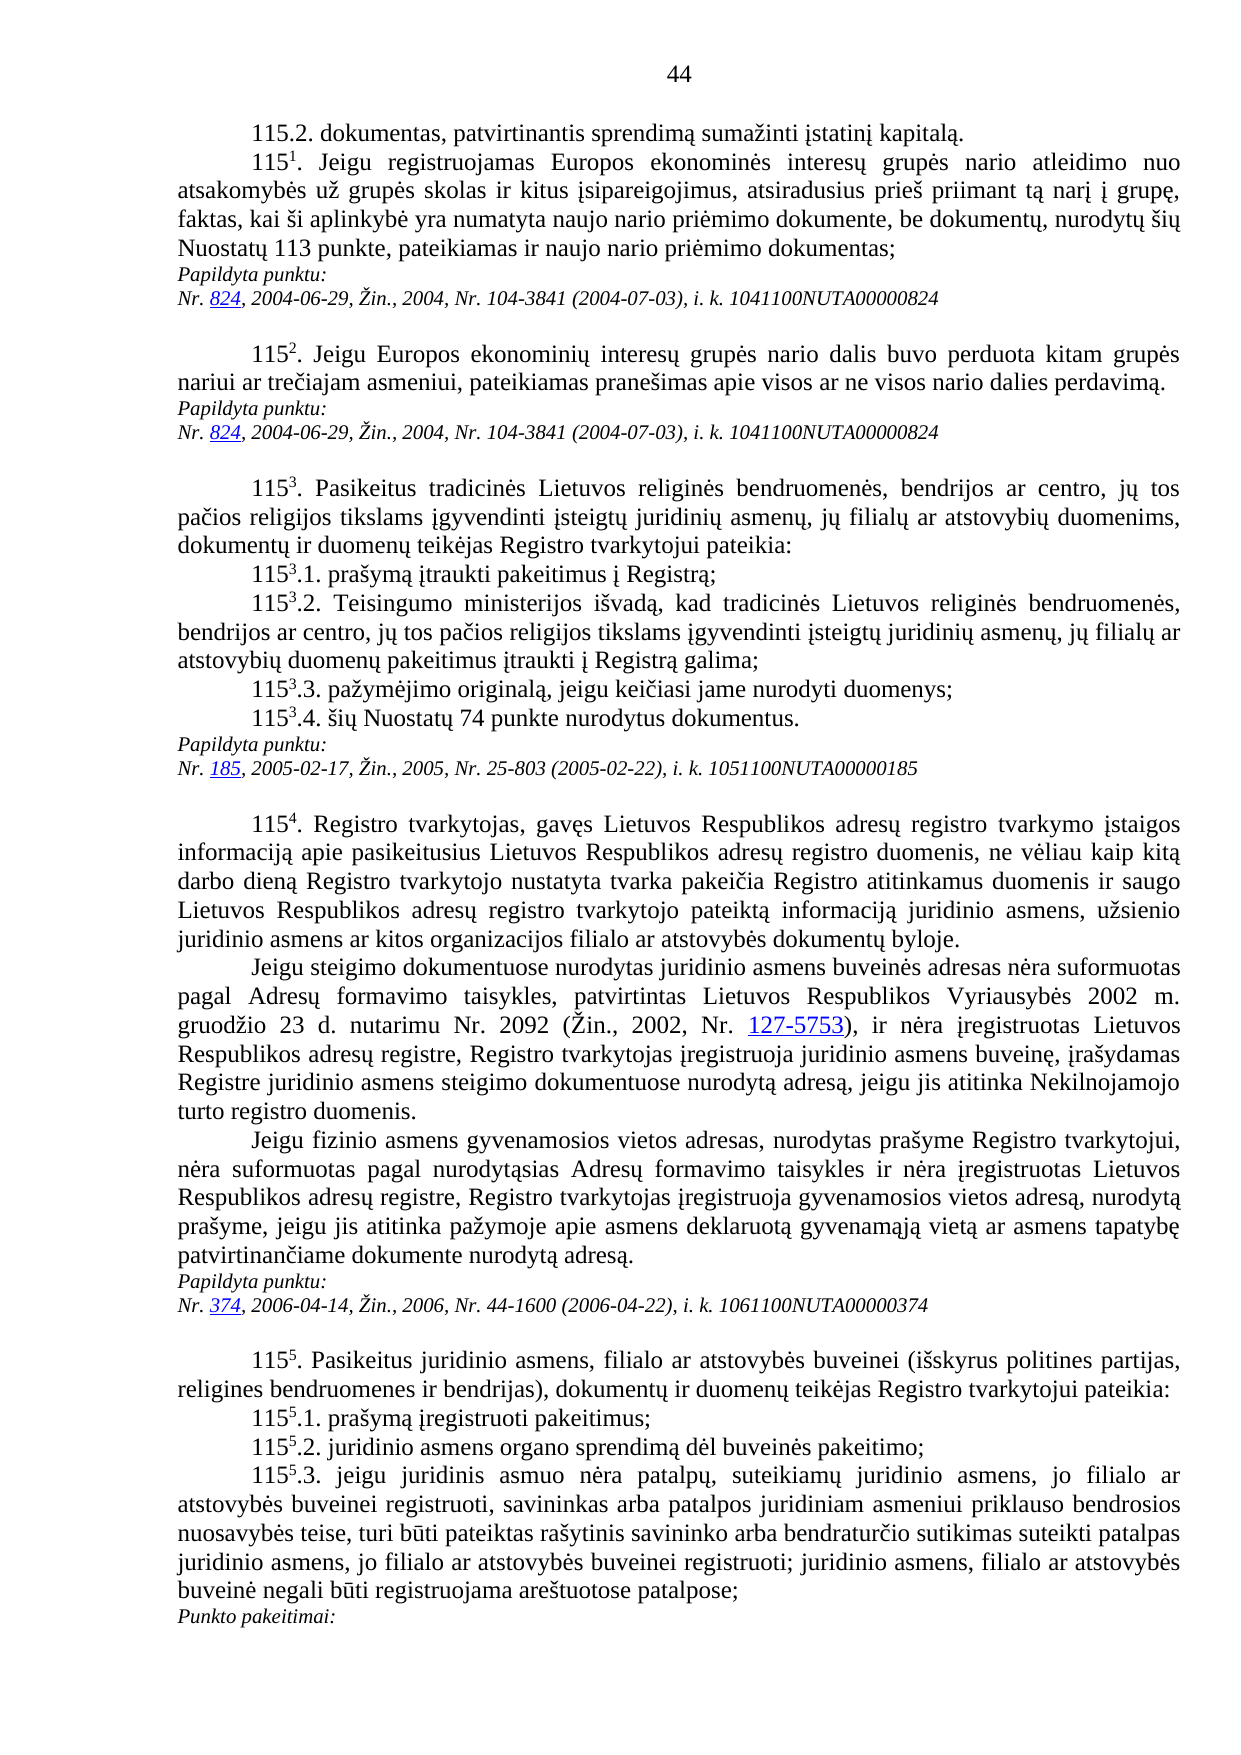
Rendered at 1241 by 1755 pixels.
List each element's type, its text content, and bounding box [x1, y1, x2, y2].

text Nr. 185, 2005-02-17, Žin., 2005, Nr. 25-803 (2005-02-22), i. k. 1051100NUTA00000185 [177, 756, 1181, 780]
text Nr. 824, 2004-06-29, Žin., 2004, Nr. 104-3841 (2004-07-03), i. k. 1041100NUTA00000824 [177, 420, 1181, 444]
text Papildyta punktu: [177, 1269, 1181, 1293]
text 1151. Jeigu registruojamas Europos ekonominės interesų grupės nario atleidimo nuo atsakomybės už grupės skolas ir kitus įsipareigojimus, atsiradusius prieš priimant tą narį į grupę, faktas, kai ši aplinkybė yra numatyta naujo nario priėmimo dokumente, be dokumentų, nurodytų šių Nuostatų 113 punkte, pateikiamas ir naujo nario priėmimo dokumentas; [177, 147, 1181, 262]
text 1153.1. prašymą įtraukti pakeitimus į Registrą; [177, 559, 1181, 588]
text 1153.3. pažymėjimo originalą, jeigu keičiasi jame nurodyti duomenys; [177, 674, 1181, 703]
text Jeigu steigimo dokumentuose nurodytas juridinio asmens buveinės adresas nėra suformuotas pagal Adresų formavimo taisykles, patvirtintas Lietuvos Respublikos Vyriausybės 2002 m. gruodžio 23 d. nutarimu Nr. 2092 (Žin., 2002, Nr. 127-5753), ir nėra įregistruotas Lietuvos Respublikos adresų registre, Registro tvarkytojas įregistruoja juridinio asmens buveinę, įrašydamas Registre juridinio asmens steigimo dokumentuose nurodytą adresą, jeigu jis atitinka Nekilnojamojo turto registro duomenis. [177, 952, 1181, 1125]
text 1153. Pasikeitus tradicinės Lietuvos religinės bendruomenės, bendrijos ar centro, jų tos pačios religijos tikslams įgyvendinti įsteigtų juridinių asmenų, jų filialų ar atstovybių duomenims, dokumentų ir duomenų teikėjas Registro tvarkytojui pateikia: [177, 473, 1181, 559]
text Jeigu fizinio asmens gyvenamosios vietos adresas, nurodytas prašyme Registro tvarkytojui, nėra suformuotas pagal nurodytąsias Adresų formavimo taisykles ir nėra įregistruotas Lietuvos Respublikos adresų registre, Registro tvarkytojas įregistruoja gyvenamosios vietos adresą, nurodytą prašyme, jeigu jis atitinka pažymoje apie asmens deklaruotą gyvenamąją vietą ar asmens tapatybę patvirtinančiame dokumente nurodytą adresą. [177, 1125, 1181, 1269]
text 115.2. dokumentas, patvirtinantis sprendimą sumažinti įstatinį kapitalą. [177, 118, 1181, 147]
text Papildyta punktu: [177, 396, 1181, 420]
text 1154. Registro tvarkytojas, gavęs Lietuvos Respublikos adresų registro tvarkymo įstaigos informaciją apie pasikeitusius Lietuvos Respublikos adresų registro duomenis, ne vėliau kaip kitą darbo dieną Registro tvarkytojo nustatyta tvarka pakeičia Registro atitinkamus duomenis ir saugo Lietuvos Respublikos adresų registro tvarkytojo pateiktą informaciją juridinio asmens, užsienio juridinio asmens ar kitos organizacijos filialo ar atstovybės dokumentų byloje. [177, 809, 1181, 952]
text Papildyta punktu: [177, 262, 1181, 286]
text Nr. 824, 2004-06-29, Žin., 2004, Nr. 104-3841 (2004-07-03), i. k. 1041100NUTA00000824 [177, 286, 1181, 310]
text 1155.3. jeigu juridinis asmuo nėra patalpų, suteikiamų juridinio asmens, jo filialo ar atstovybės buveinei registruoti, savininkas arba patalpos juridiniam asmeniui priklauso bendrosios nuosavybės teise, turi būti pateiktas rašytinis savininko arba bendraturčio sutikimas suteikti patalpas juridinio asmens, jo filialo ar atstovybės buveinei registruoti; juridinio asmens, filialo ar atstovybės buveinė negali būti registruojama areštuotose patalpose; [177, 1461, 1181, 1604]
text Nr. 374, 2006-04-14, Žin., 2006, Nr. 44-1600 (2006-04-22), i. k. 1061100NUTA00000374 [177, 1293, 1181, 1317]
text 1155. Pasikeitus juridinio asmens, filialo ar atstovybės buveinei (išskyrus politines partijas, religines bendruomenes ir bendrijas), dokumentų ir duomenų teikėjas Registro tvarkytojui pateikia: [177, 1346, 1181, 1403]
text 1155.1. prašymą įregistruoti pakeitimus; [177, 1403, 1181, 1432]
text Punkto pakeitimai: [177, 1604, 1181, 1628]
text 1152. Jeigu Europos ekonominių interesų grupės nario dalis buvo perduota kitam grupės nariui ar trečiajam asmeniui, pateikiamas pranešimas apie visos ar ne visos nario dalies perdavimą. [177, 339, 1181, 396]
text Papildyta punktu: [177, 732, 1181, 756]
text 1153.2. Teisingumo ministerijos išvadą, kad tradicinės Lietuvos religinės bendruomenės, bendrijos ar centro, jų tos pačios religijos tikslams įgyvendinti įsteigtų juridinių asmenų, jų filialų ar atstovybių duomenų pakeitimus įtraukti į Registrą galima; [177, 588, 1181, 674]
text 1153.4. šių Nuostatų 74 punkte nurodytus dokumentus. [177, 703, 1181, 732]
text 1155.2. juridinio asmens organo sprendimą dėl buveinės pakeitimo; [177, 1432, 1181, 1461]
